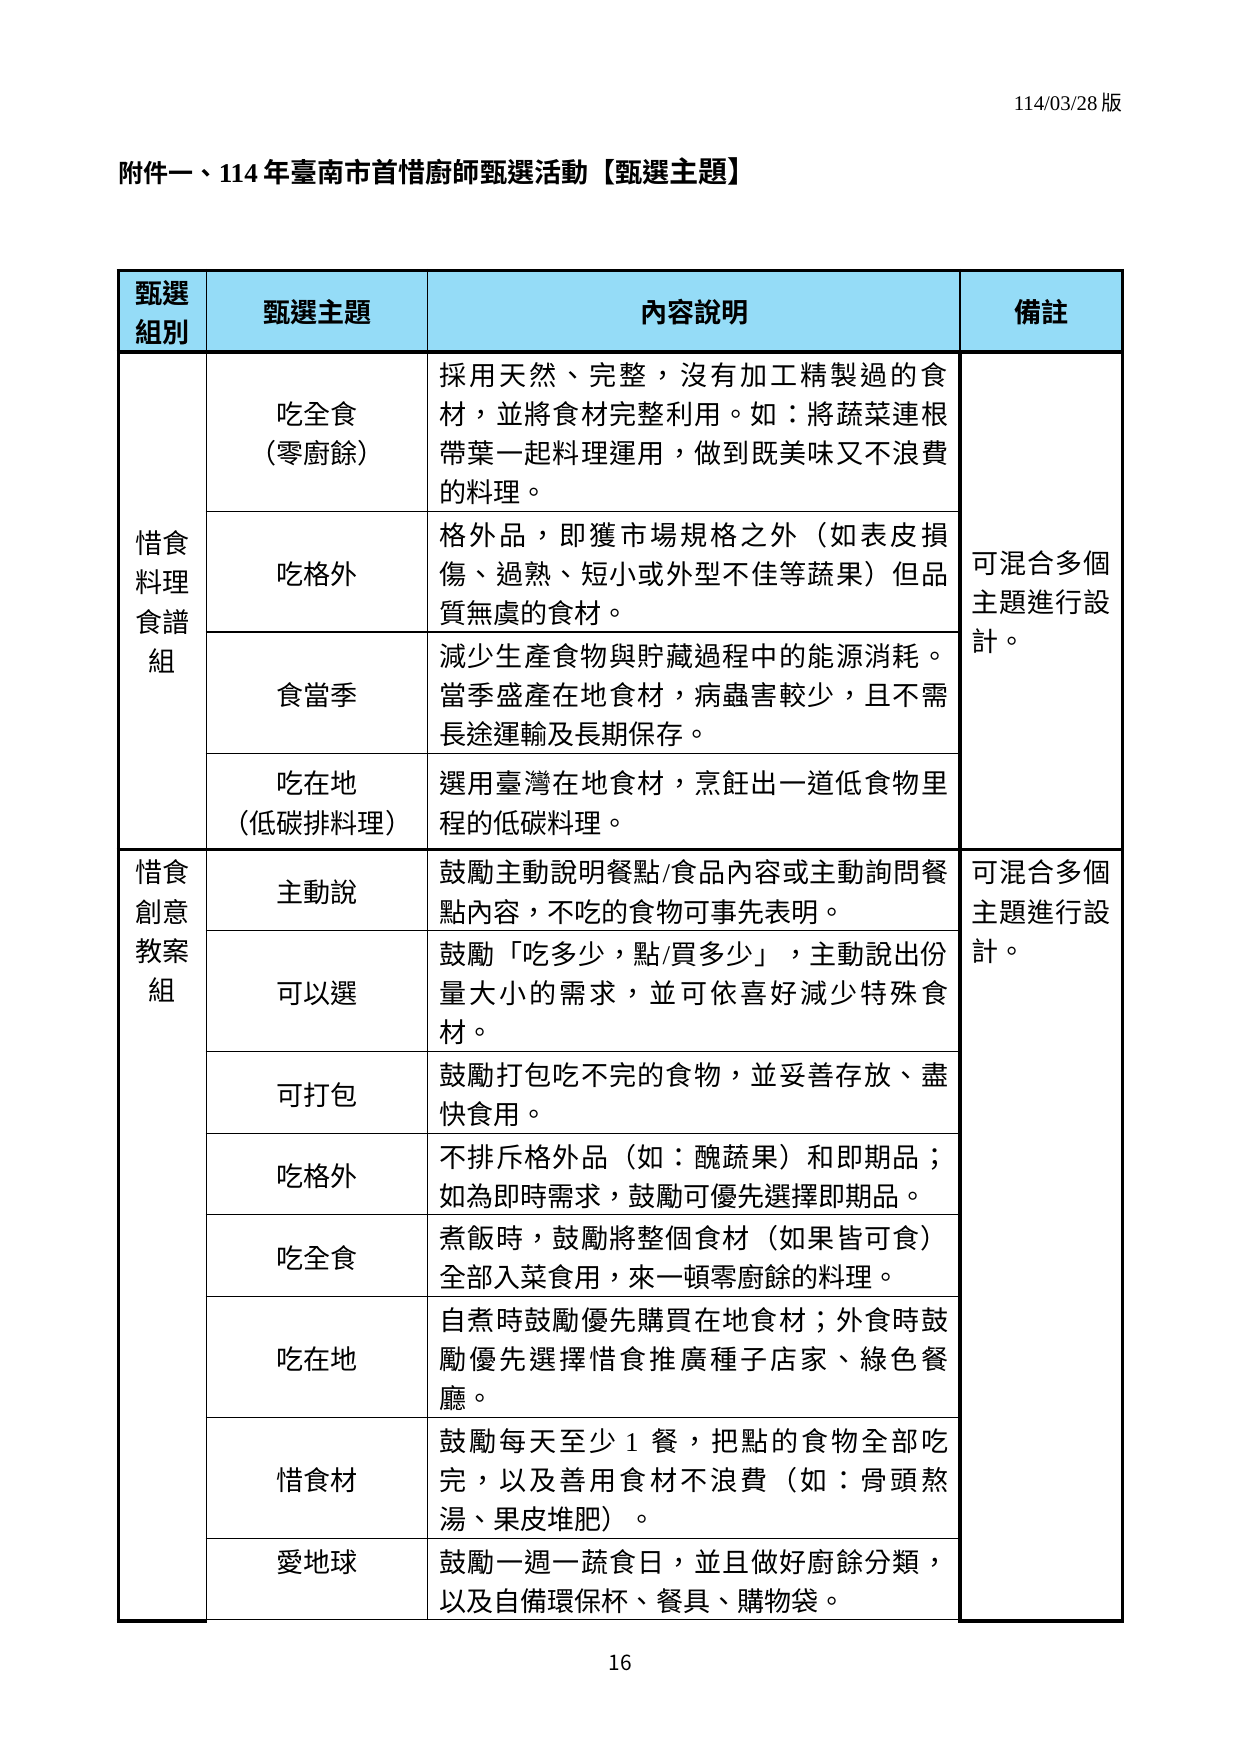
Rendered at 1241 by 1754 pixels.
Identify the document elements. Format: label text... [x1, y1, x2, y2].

table_header 備註 [961, 272, 1121, 350]
table_header 甄選主題 [207, 272, 427, 350]
table_header 內容說明 [428, 272, 959, 350]
table_cell 選用臺灣在地食材，烹飪出一道低食物里程的低碳料理。 [428, 754, 958, 848]
table_cell 煮飯時，鼓勵將整個食材（如果皆可食）全部入菜食用，來一頓零廚餘的料理。 [428, 1215, 958, 1296]
table_cell 吃全食 （零廚餘） [207, 354, 427, 511]
table_cell 惜食材 [207, 1418, 427, 1538]
table_cell 格外品，即獲市場規格之外（如表皮損傷、過熟、短小或外型不佳等蔬果）但品質無虞的食材。 [428, 512, 958, 631]
table_cell 不排斥格外品（如：醜蔬果）和即期品；如為即時需求，鼓勵可優先選擇即期品。 [428, 1134, 958, 1214]
table_header 甄選組別 [120, 272, 206, 350]
table_cell 自煮時鼓勵優先購買在地食材；外食時鼓勵優先選擇惜食推廣種子店家、綠色餐廳。 [428, 1297, 958, 1417]
table_cell 吃格外 [207, 512, 427, 631]
table_cell 鼓勵每天至少1 餐，把點的食物全部吃完，以及善用食材不浪費（如：骨頭熬湯、果皮堆肥）。 [428, 1418, 958, 1538]
table_cell 主動說 [207, 851, 427, 930]
text 附件一、114年臺南市首惜廚師甄選活動【甄選主題】 [118, 147, 968, 191]
table_cell 鼓勵「吃多少，點/買多少」，主動說出份量大小的需求，並可依喜好減少特殊食材。 [428, 931, 958, 1051]
table_cell 可打包 [207, 1052, 427, 1132]
table_cell 吃在地 （低碳排料理） [207, 754, 427, 848]
table_cell 吃格外 [207, 1134, 427, 1214]
table_cell 鼓勵一週一蔬食日，並且做好廚餘分類，以及自備環保杯、餐具、購物袋。 [428, 1539, 958, 1619]
table_cell 惜食料理食譜組 [120, 354, 206, 848]
table_cell 可混合多個主題進行設計。 [962, 851, 1121, 1619]
table_cell 採用天然、完整，沒有加工精製過的食材，並將食材完整利用。如：將蔬菜連根帶葉一起料理運用，做到既美味又不浪費的料理。 [428, 354, 958, 511]
table_cell 鼓勵打包吃不完的食物，並妥善存放、盡快食用。 [428, 1052, 958, 1132]
table_cell 鼓勵主動說明餐點/食品內容或主動詢問餐點內容，不吃的食物可事先表明。 [428, 851, 958, 930]
table_cell 惜食創意教案組 [120, 851, 206, 1619]
table_cell 減少生產食物與貯藏過程中的能源消耗。當季盛產在地食材，病蟲害較少，且不需長途運輸及長期保存。 [428, 633, 958, 752]
table_cell 食當季 [207, 633, 427, 752]
table_cell 吃在地 [207, 1297, 427, 1417]
table_cell 可混合多個主題進行設計。 [962, 354, 1121, 848]
table_cell 吃全食 [207, 1215, 427, 1296]
table_cell 愛地球 [207, 1539, 427, 1619]
table_cell 可以選 [207, 931, 427, 1051]
